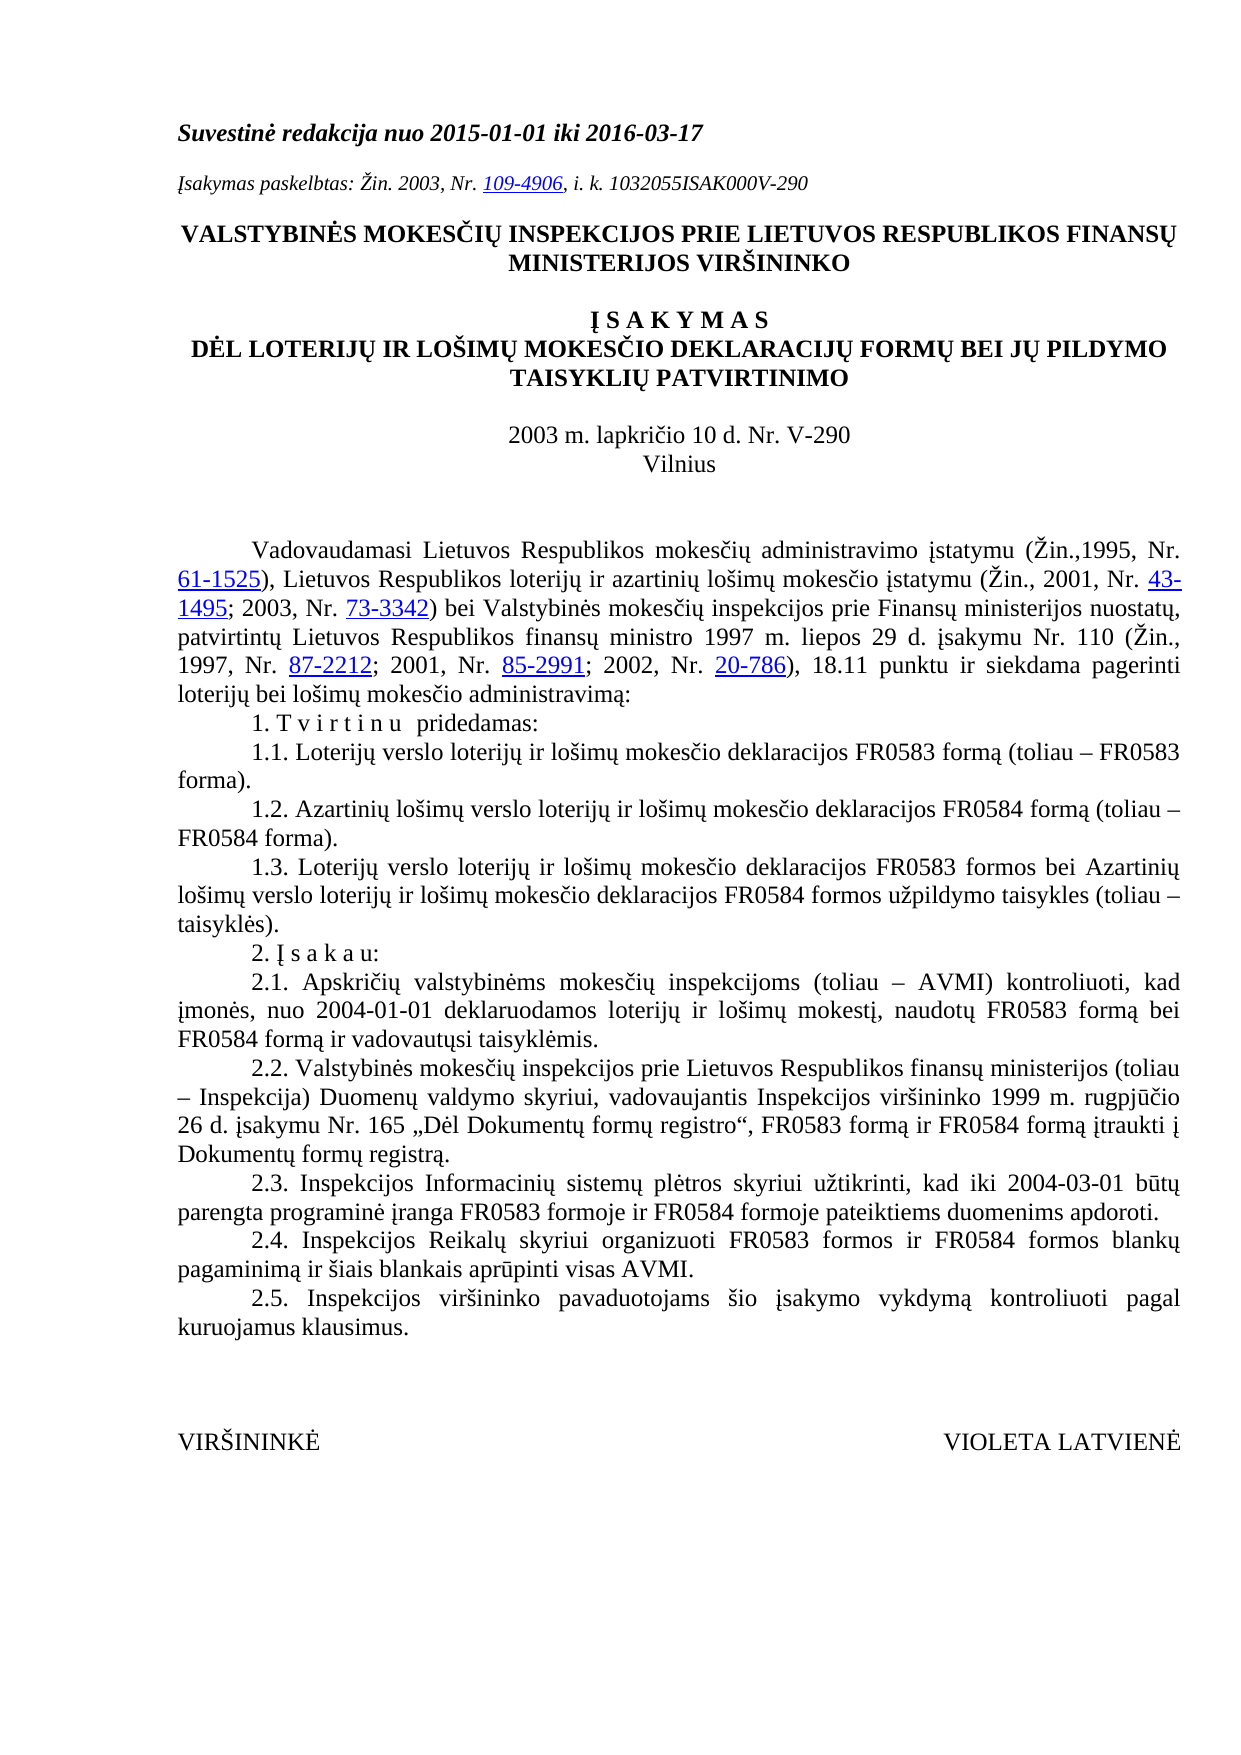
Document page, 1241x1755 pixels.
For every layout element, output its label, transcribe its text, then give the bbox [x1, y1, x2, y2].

text 2003 m. lapkričio 10 d. Nr. V-290 [177, 420, 1181, 449]
text 1. Tvirtinu pridedamas: [177, 708, 1181, 737]
text 2.1. Apskričių valstybinėms mokesčių inspekcijoms (toliau – AVMI) kontroliuoti, kad įmonės, nuo 2004-01-01 deklaruodamos loterijų ir lošimų mokestį, naudotų FR0583 formą bei FR0584 formą ir vadovautųsi taisyklėmis. [177, 967, 1181, 1053]
text 1.2. Azartinių lošimų verslo loterijų ir lošimų mokesčio deklaracijos FR0584 formą (toliau – FR0584 forma). [177, 794, 1181, 852]
text DĖL LOTERIJŲ IR LOŠIMŲ MOKESČIO DEKLARACIJŲ FORMŲ BEI JŲ PILDYMO TAISYKLIŲ PATVIRTINIMO [177, 334, 1181, 392]
text 2.4. Inspekcijos Reikalų skyriui organizuoti FR0583 formos ir FR0584 formos blankų pagaminimą ir šiais blankais aprūpinti visas AVMI. [177, 1225, 1181, 1283]
text 2.2. Valstybinės mokesčių inspekcijos prie Lietuvos Respublikos finansų ministerijos (toliau – Inspekcija) Duomenų valdymo skyriui, vadovaujantis Inspekcijos viršininko 1999 m. rugpjūčio 26 d. įsakymu Nr. 165 „Dėl Dokumentų formų registro“, FR0583 formą ir FR0584 formą įtraukti į Dokumentų formų registrą. [177, 1053, 1181, 1168]
text Vadovaudamasi Lietuvos Respublikos mokesčių administravimo įstatymu (Žin.,1995, Nr. 61-1525), Lietuvos Respublikos loterijų ir azartinių lošimų mokesčio įstatymu (Žin., 2001, Nr. 43-1495; 2003, Nr. 73-3342) bei Valstybinės mokesčių inspekcijos prie Finansų ministerijos nuostatų, patvirtintų Lietuvos Respublikos finansų ministro 1997 m. liepos 29 d. įsakymu Nr. 110 (Žin., 1997, Nr. 87-2212; 2001, Nr. 85-2991; 2002, Nr. 20-786), 18.11 punktu ir siekdama pagerinti loterijų bei lošimų mokesčio administravimą: [177, 535, 1181, 708]
text VALSTYBINĖS MOKESČIŲ INSPEKCIJOS PRIE LIETUVOS RESPUBLIKOS FINANSŲ MINISTERIJOS VIRŠININKO [177, 219, 1181, 277]
text Vilnius [177, 449, 1181, 478]
text Į S A K Y M A S [177, 305, 1181, 334]
text Įsakymas paskelbtas: Žin. 2003, Nr. 109-4906, i. k. 1032055ISAK000V-290 [177, 171, 1181, 195]
text VIRŠININKĖ VIOLETA LATVIENĖ [177, 1427, 1181, 1455]
text Suvestinė redakcija nuo 2015-01-01 iki 2016-03-17 [177, 118, 1181, 147]
text 1.3. Loterijų verslo loterijų ir lošimų mokesčio deklaracijos FR0583 formos bei Azartinių lošimų verslo loterijų ir lošimų mokesčio deklaracijos FR0584 formos užpildymo taisykles (toliau – taisyklės). [177, 852, 1181, 938]
text 1.1. Loterijų verslo loterijų ir lošimų mokesčio deklaracijos FR0583 formą (toliau – FR0583 forma). [177, 737, 1181, 794]
text 2.3. Inspekcijos Informacinių sistemų plėtros skyriui užtikrinti, kad iki 2004-03-01 būtų parengta programinė įranga FR0583 formoje ir FR0584 formoje pateiktiems duomenims apdoroti. [177, 1168, 1181, 1225]
text 2. Įsakau: [177, 938, 1181, 967]
text 2.5. Inspekcijos viršininko pavaduotojams šio įsakymo vykdymą kontroliuoti pagal kuruojamus klausimus. [177, 1283, 1181, 1340]
